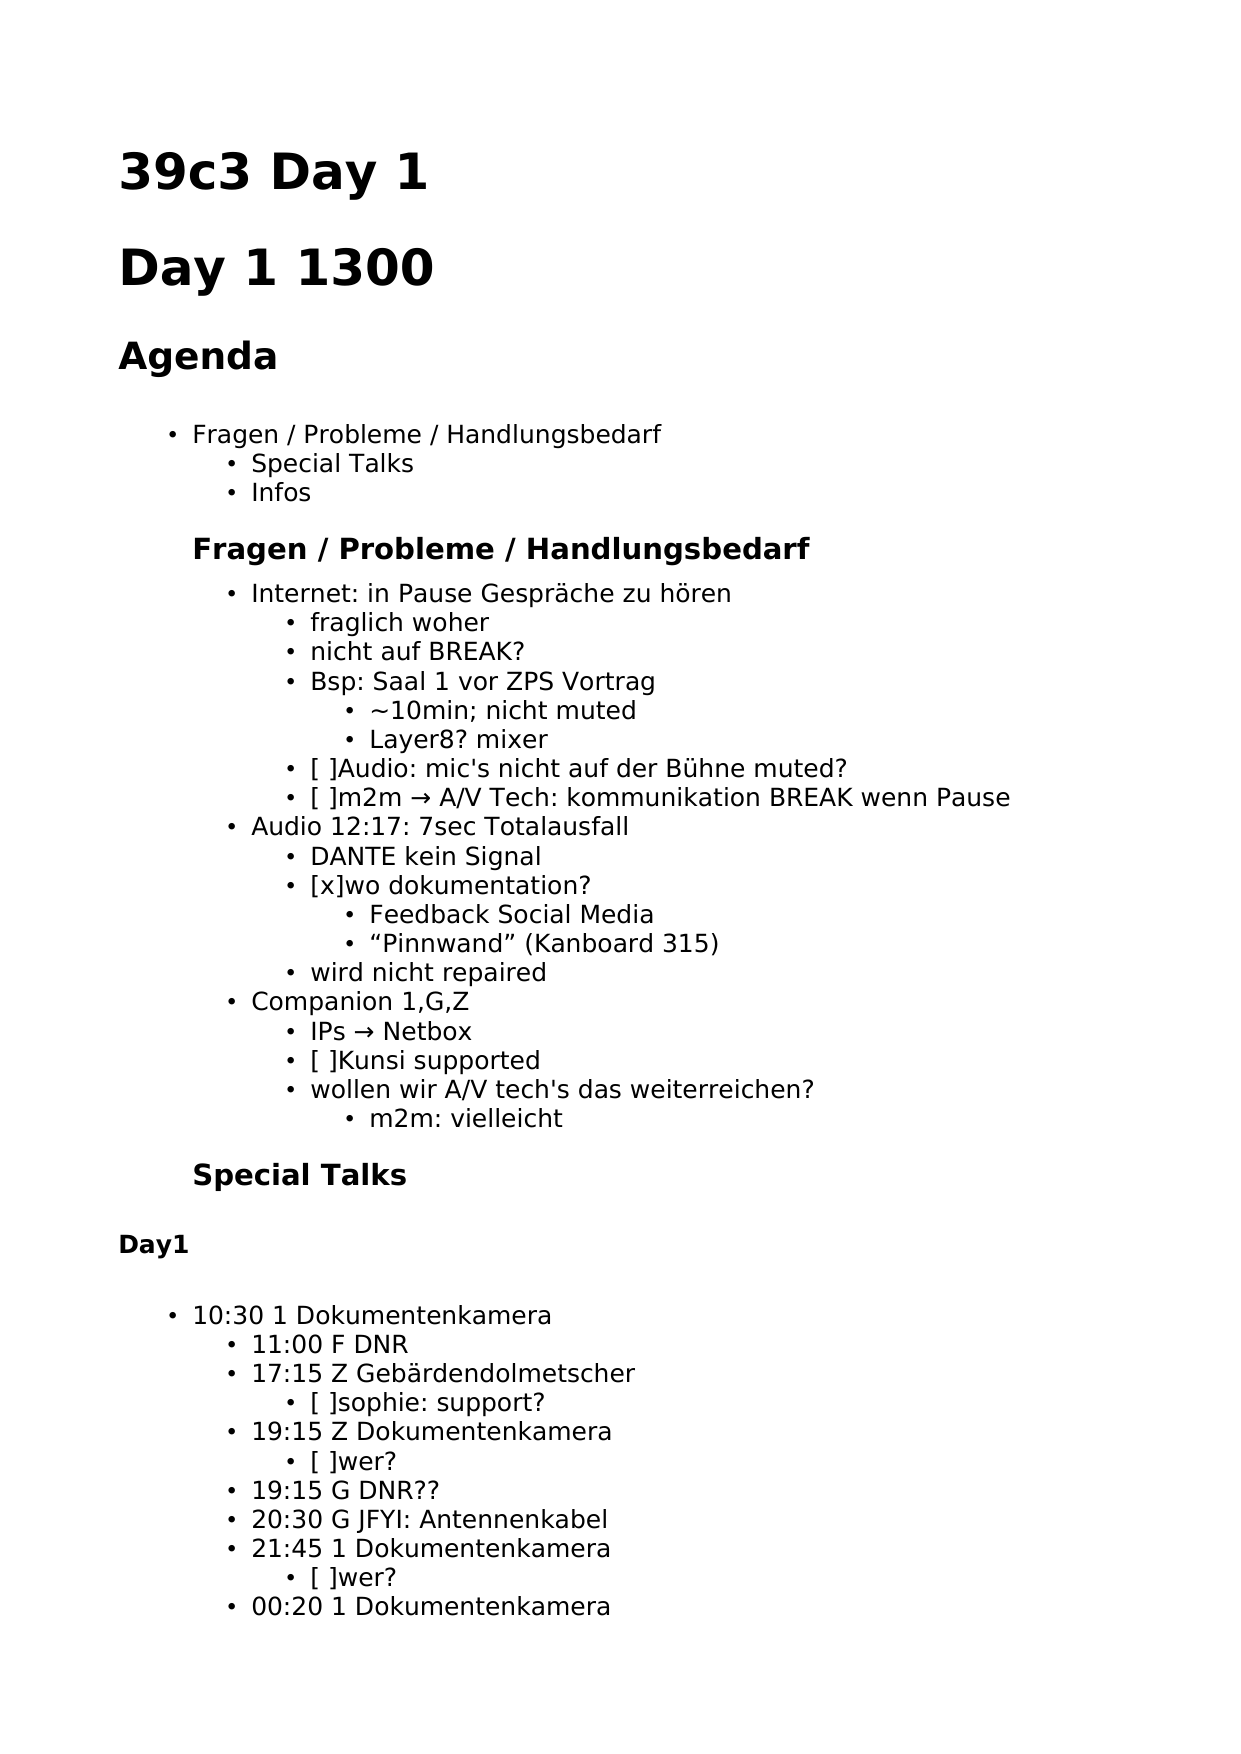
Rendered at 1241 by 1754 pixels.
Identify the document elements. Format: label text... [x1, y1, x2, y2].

list Feedback Social Media [354, 900, 1122, 929]
list ~10min; nicht muted [354, 696, 1122, 725]
list 10:30 1 Dokumentenkamera [177, 1301, 1122, 1330]
list 21:45 1 Dokumentenkamera [236, 1534, 1122, 1563]
subtitle Day 1 1300 [118, 239, 1122, 297]
list DANTE kein Signal [295, 842, 1122, 871]
list [x]wo dokumentation? [295, 871, 1122, 900]
list Layer8? mixer [354, 725, 1122, 754]
list Infos [236, 478, 1122, 508]
list Internet: in Pause Gespräche zu hören [236, 579, 1122, 608]
list 00:20 1 Dokumentenkamera [236, 1593, 1122, 1622]
list IPs → Netbox [295, 1017, 1122, 1046]
list [ ]sophie: support? [295, 1388, 1122, 1418]
subtitle 39c3 Day 1 [118, 143, 1122, 201]
list Audio 12:17: 7sec Totalausfall [236, 812, 1122, 842]
list 20:30 G JFYI: Antennenkabel [236, 1505, 1122, 1534]
subtitle Fragen / Probleme / Handlungsbedarf [177, 533, 1122, 567]
list [ ]Audio: mic's nicht auf der Bühne muted? [295, 754, 1122, 783]
list Special Talks [236, 449, 1122, 478]
subtitle Day1 [118, 1230, 1122, 1259]
list Bsp: Saal 1 vor ZPS Vortrag [295, 667, 1122, 696]
list 19:15 G DNR?? [236, 1476, 1122, 1505]
list m2m: vielleicht [354, 1104, 1122, 1133]
list Fragen / Probleme / Handlungsbedarf [177, 420, 1122, 449]
subtitle Special Talks [177, 1158, 1122, 1192]
list “Pinnwand” (Kanboard 315) [354, 929, 1122, 958]
list 17:15 Z Gebärdendolmetscher [236, 1359, 1122, 1388]
subtitle Agenda [118, 334, 1122, 378]
list 11:00 F DNR [236, 1330, 1122, 1359]
list [ ]Kunsi supported [295, 1046, 1122, 1075]
list Companion 1,G,Z [236, 987, 1122, 1017]
list wollen wir A/V tech's das weiterreichen? [295, 1075, 1122, 1104]
list nicht auf BREAK? [295, 637, 1122, 667]
list fraglich woher [295, 608, 1122, 637]
list [ ]m2m → A/V Tech: kommunikation BREAK wenn Pause [295, 783, 1122, 812]
list wird nicht repaired [295, 958, 1122, 987]
list 19:15 Z Dokumentenkamera [236, 1418, 1122, 1447]
list [ ]wer? [295, 1447, 1122, 1476]
list [ ]wer? [295, 1563, 1122, 1593]
